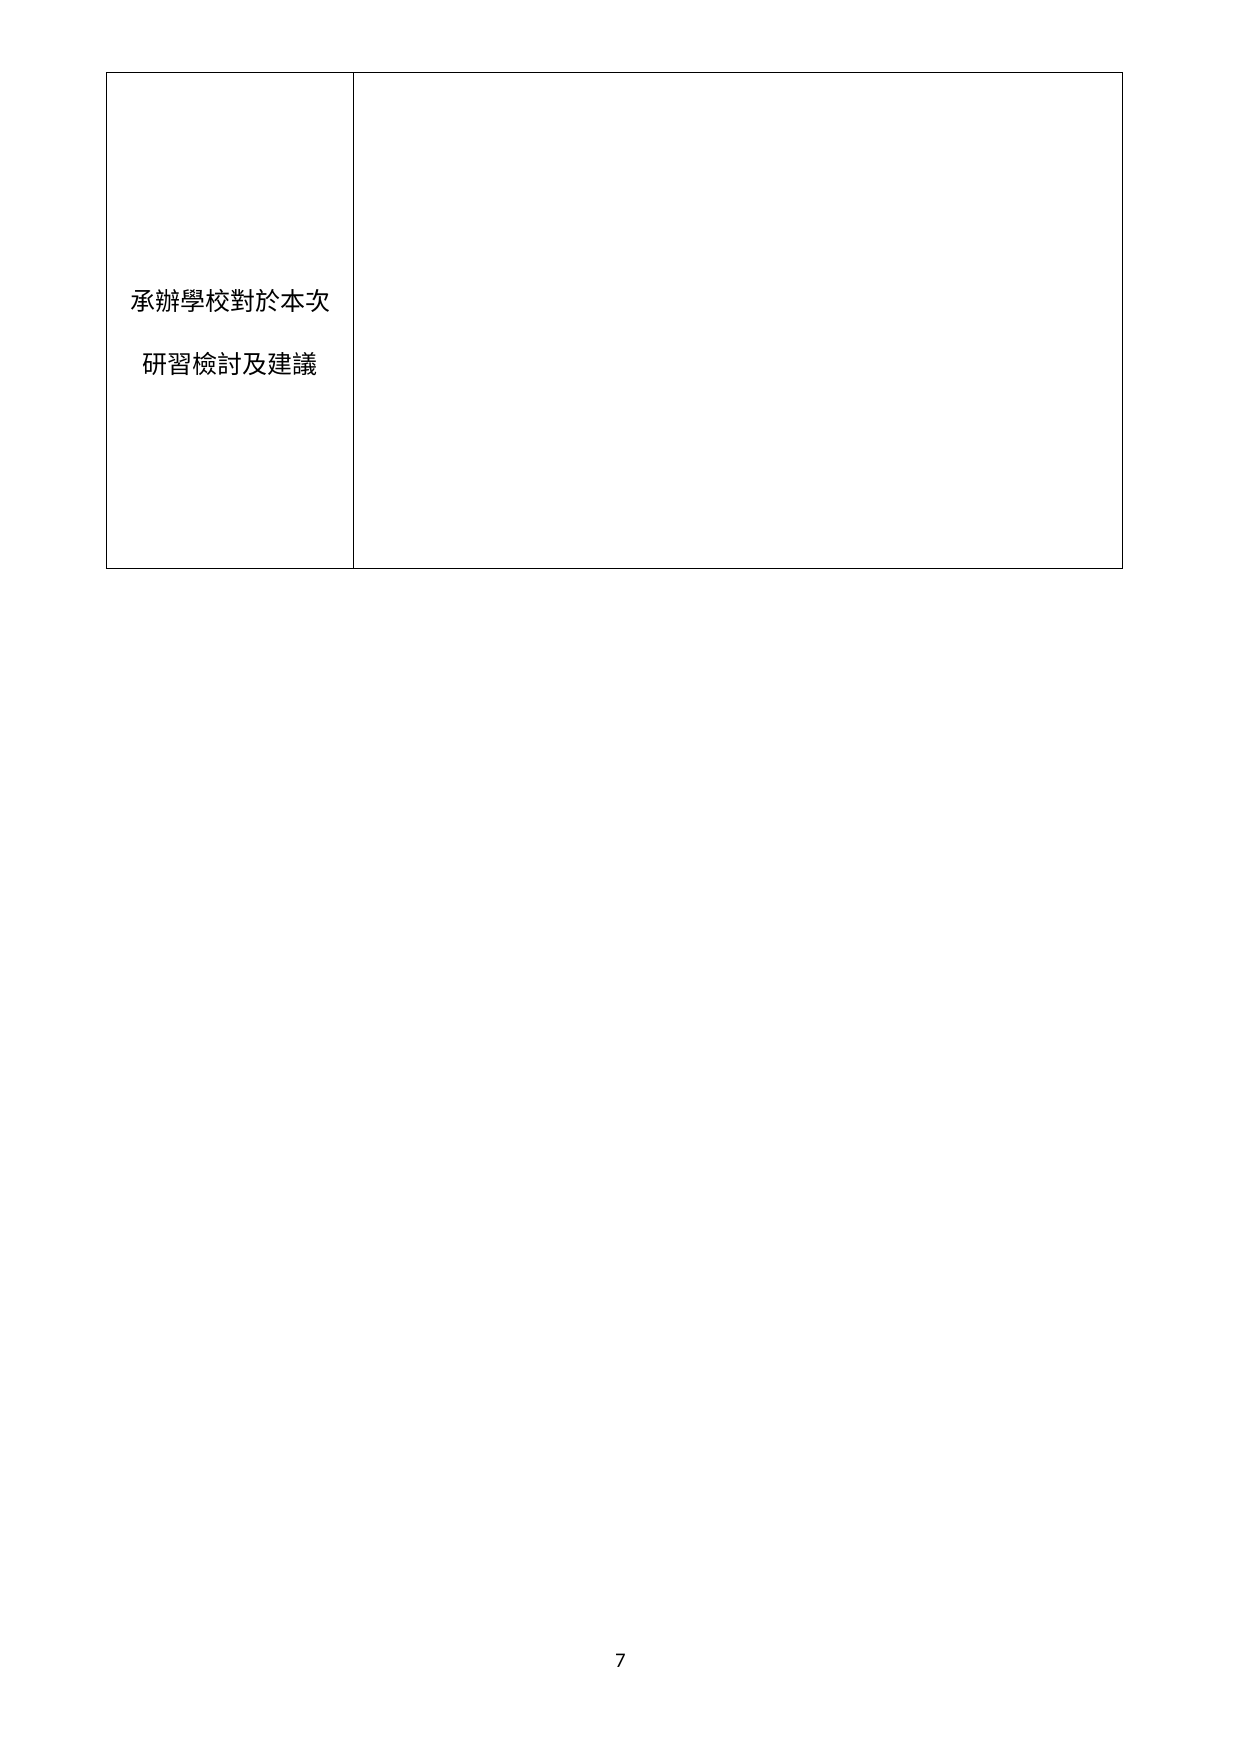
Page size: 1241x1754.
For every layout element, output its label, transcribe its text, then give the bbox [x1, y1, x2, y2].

table_cell 承辦學校對於本次 研習檢討及建議 [107, 73, 353, 568]
table_cell [354, 73, 1122, 568]
